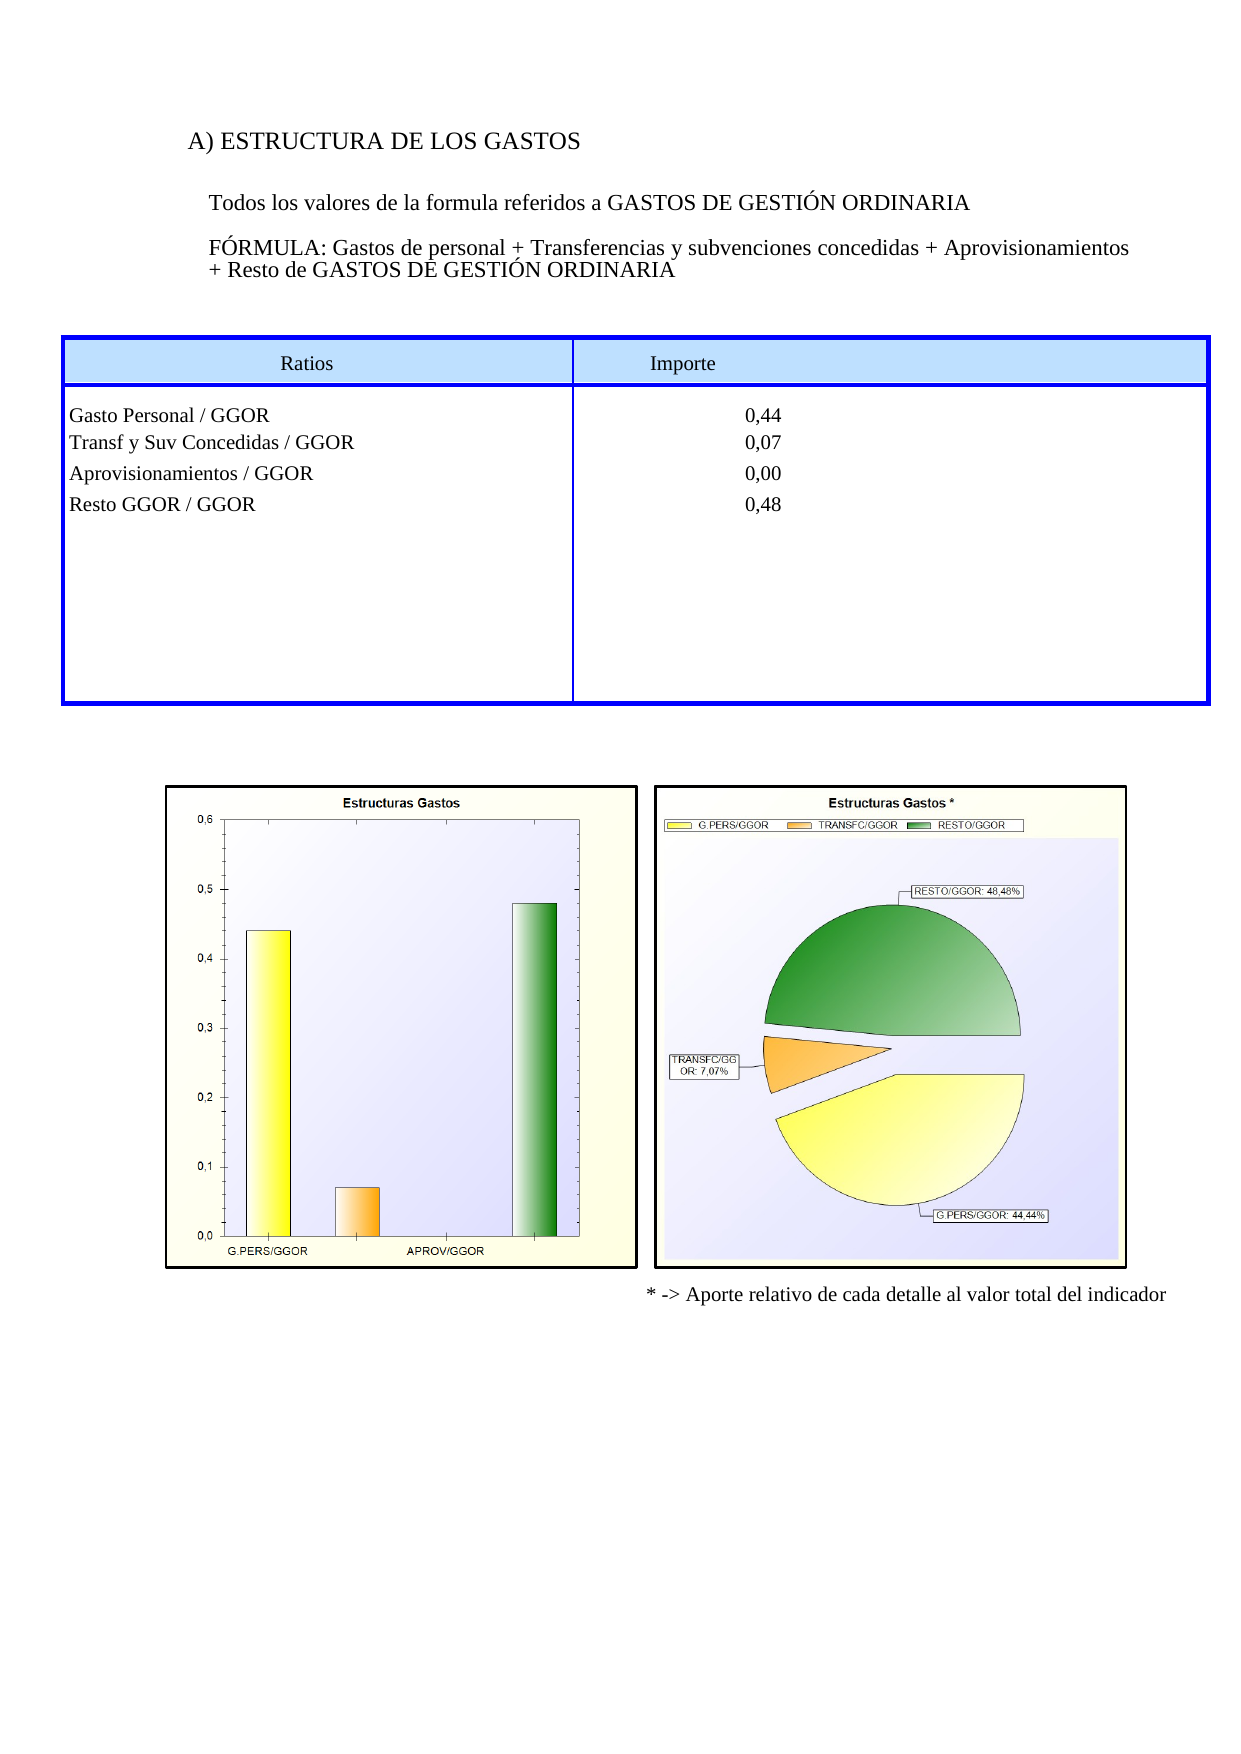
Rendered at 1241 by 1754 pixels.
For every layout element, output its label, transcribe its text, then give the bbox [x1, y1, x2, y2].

table_cell 0,48 [574, 489, 1206, 701]
table_cell 0,07 [574, 427, 1206, 458]
table_header Importe [574, 340, 1206, 382]
table_cell Gasto Personal / GGOR [65, 387, 572, 427]
table_cell 0,44 [574, 387, 1206, 427]
table_cell Aprovisionamientos / GGOR [65, 458, 572, 489]
table_cell Resto GGOR / GGOR [65, 489, 572, 701]
table_cell Transf y Suv Concedidas / GGOR [65, 427, 572, 458]
picture [167, 787, 635, 1266]
table_header Ratios [65, 340, 572, 382]
table_cell 0,00 [574, 458, 1206, 489]
title A) ESTRUCTURA DE LOS GASTOS [187, 126, 1223, 154]
text FÓRMULA: Gastos de personal + Transferencias y subvenciones concedidas + Aprovisionamientos + Resto de GASTOS DE GESTIÓN ORDINARIA [208, 237, 1147, 282]
text * -> Aporte relativo de cada detalle al valor total del indicador [646, 794, 1223, 1306]
text Todos los valores de la formula referidos a GASTOS DE GESTIÓN ORDINARIA [208, 188, 1223, 215]
picture [656, 787, 1125, 794]
